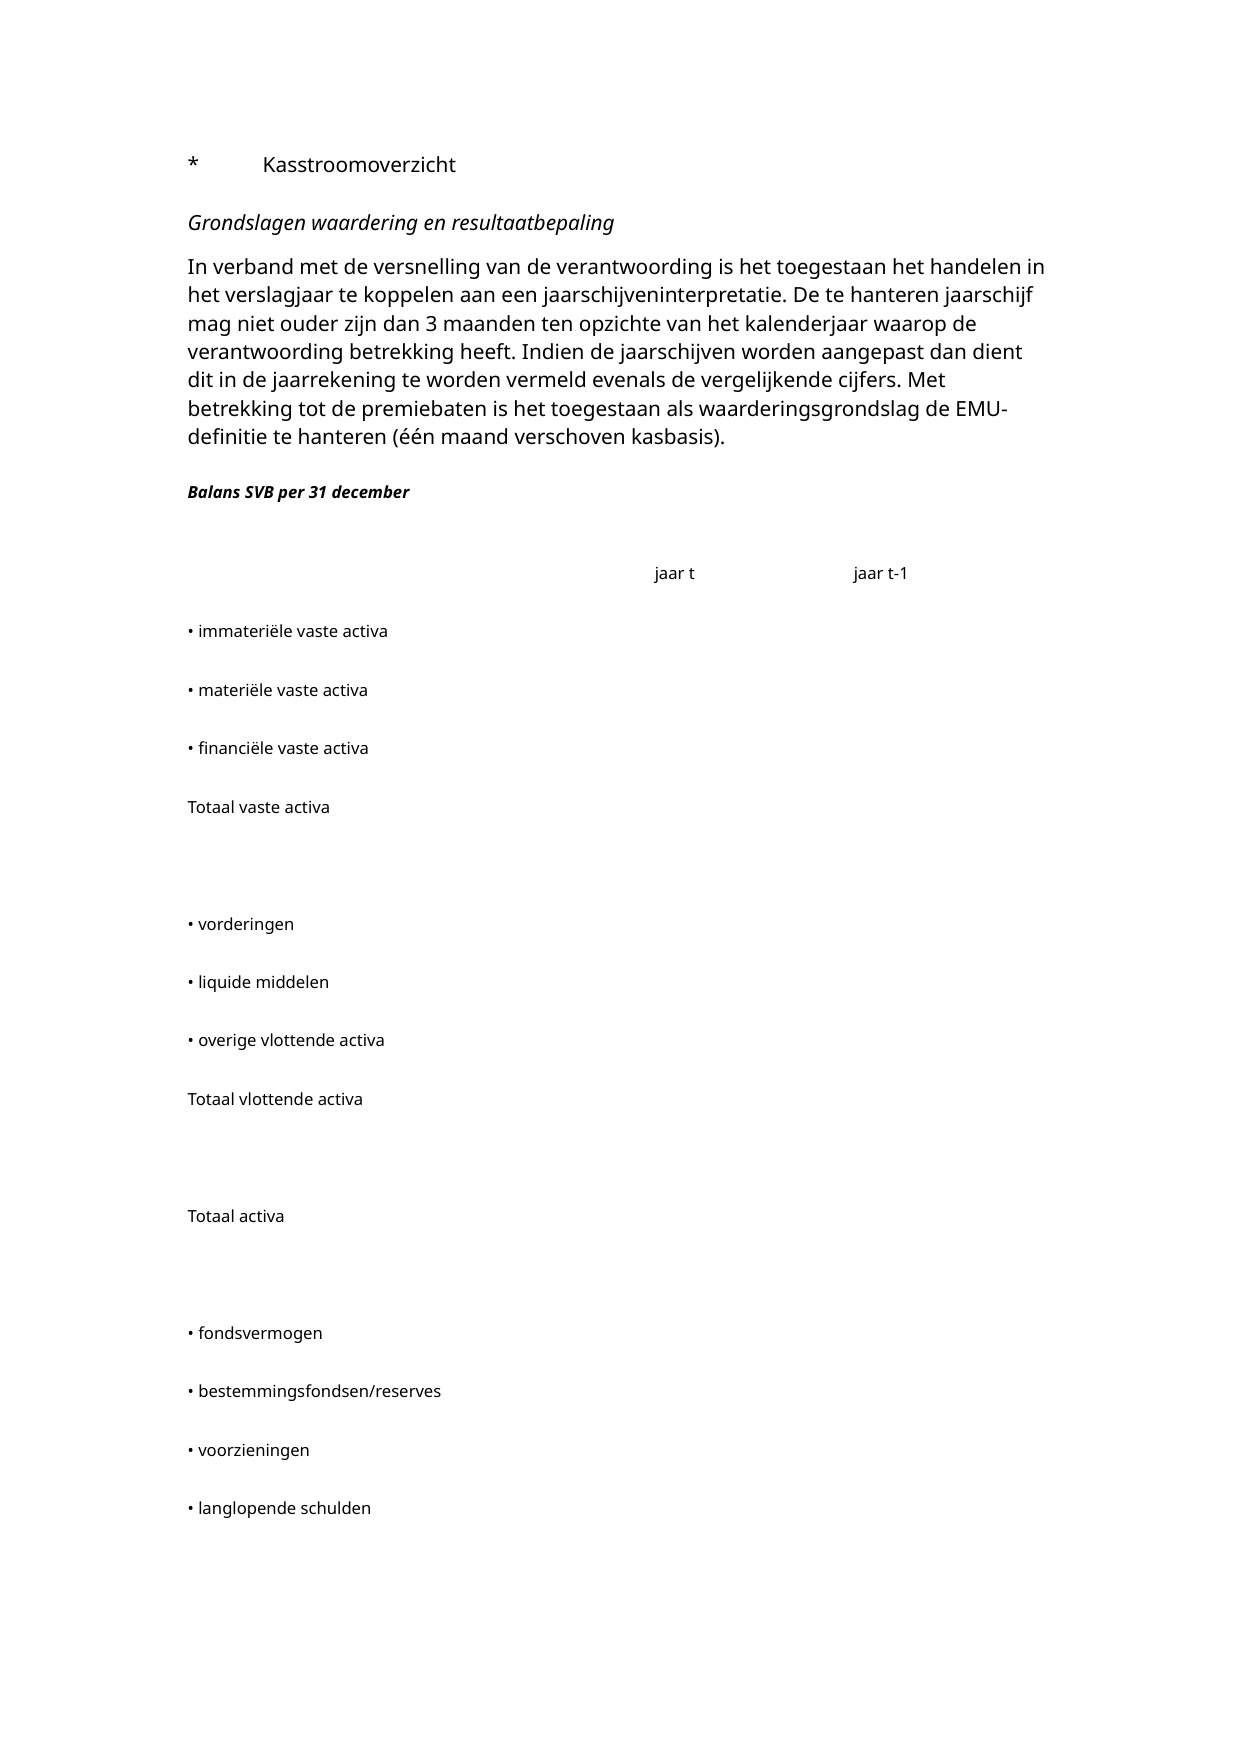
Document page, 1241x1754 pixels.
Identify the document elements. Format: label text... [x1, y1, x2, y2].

table_cell [655, 795, 853, 854]
table_cell [655, 737, 853, 795]
table_cell [188, 854, 654, 912]
text Balans SVB per 31 december [187, 481, 1053, 504]
table_cell [188, 1263, 654, 1321]
list Kasstroomoverzicht [187, 150, 1053, 178]
table_cell [655, 1029, 853, 1087]
table_cell [854, 795, 1053, 854]
table_cell [655, 620, 853, 678]
table_cell [854, 912, 1053, 971]
table_header jaar t [655, 562, 853, 620]
table_cell [854, 679, 1053, 737]
table_cell Totaal vaste activa [188, 795, 654, 854]
table_header [188, 562, 654, 620]
table_cell [655, 1146, 853, 1204]
table_cell [854, 854, 1053, 912]
table_cell • voorzieningen [188, 1438, 654, 1497]
table_cell [655, 1380, 853, 1438]
table_cell • immateriële vaste activa [188, 620, 654, 678]
table_cell • fondsvermogen [188, 1321, 654, 1380]
table_cell • bestemmingsfondsen/reserves [188, 1380, 654, 1438]
table_cell [655, 1438, 853, 1497]
table_cell [854, 1029, 1053, 1087]
table_cell • overige vlottende activa [188, 1029, 654, 1087]
table_cell • vorderingen [188, 912, 654, 971]
table_cell [655, 854, 853, 912]
table_cell [655, 1497, 853, 1555]
table_cell [655, 1263, 853, 1321]
table_header jaar t-1 [854, 562, 1053, 620]
table_cell [655, 1204, 853, 1263]
table_cell [655, 1321, 853, 1380]
table_cell [655, 679, 853, 737]
table_cell [854, 971, 1053, 1029]
table_cell [854, 1088, 1053, 1146]
table_cell [854, 1146, 1053, 1204]
table_cell [854, 1263, 1053, 1321]
table_cell [854, 1497, 1053, 1555]
table_cell [854, 1204, 1053, 1263]
table_cell [854, 1380, 1053, 1438]
table_cell [854, 737, 1053, 795]
text In verband met de versnelling van de verantwoording is het toegestaan het handelen in het verslagjaar te koppelen aan een jaarschijveninterpretatie. De te hanteren jaarschijf mag niet ouder zijn dan 3 maanden ten opzichte van het kalenderjaar waarop de verantwoording betrekking heeft. Indien de jaarschijven worden aangepast dan dient dit in de jaarrekening te worden vermeld evenals de vergelijkende cijfers. Met betrekking tot de premiebaten is het toegestaan als waarderingsgrondslag de EMU-definitie te hanteren (één maand verschoven kasbasis). [187, 252, 1053, 451]
table_cell • materiële vaste activa [188, 679, 654, 737]
table_cell [655, 971, 853, 1029]
table_cell [854, 1438, 1053, 1497]
table_cell • langlopende schulden [188, 1497, 654, 1555]
table_cell [655, 1088, 853, 1146]
table_cell [854, 1321, 1053, 1380]
table_cell Totaal activa [188, 1204, 654, 1263]
table_cell [854, 620, 1053, 678]
table_cell • financiële vaste activa [188, 737, 654, 795]
table_cell • liquide middelen [188, 971, 654, 1029]
table_cell [188, 1146, 654, 1204]
table_cell [655, 912, 853, 971]
text Grondslagen waardering en resultaatbepaling [187, 208, 1053, 237]
table_cell Totaal vlottende activa [188, 1088, 654, 1146]
